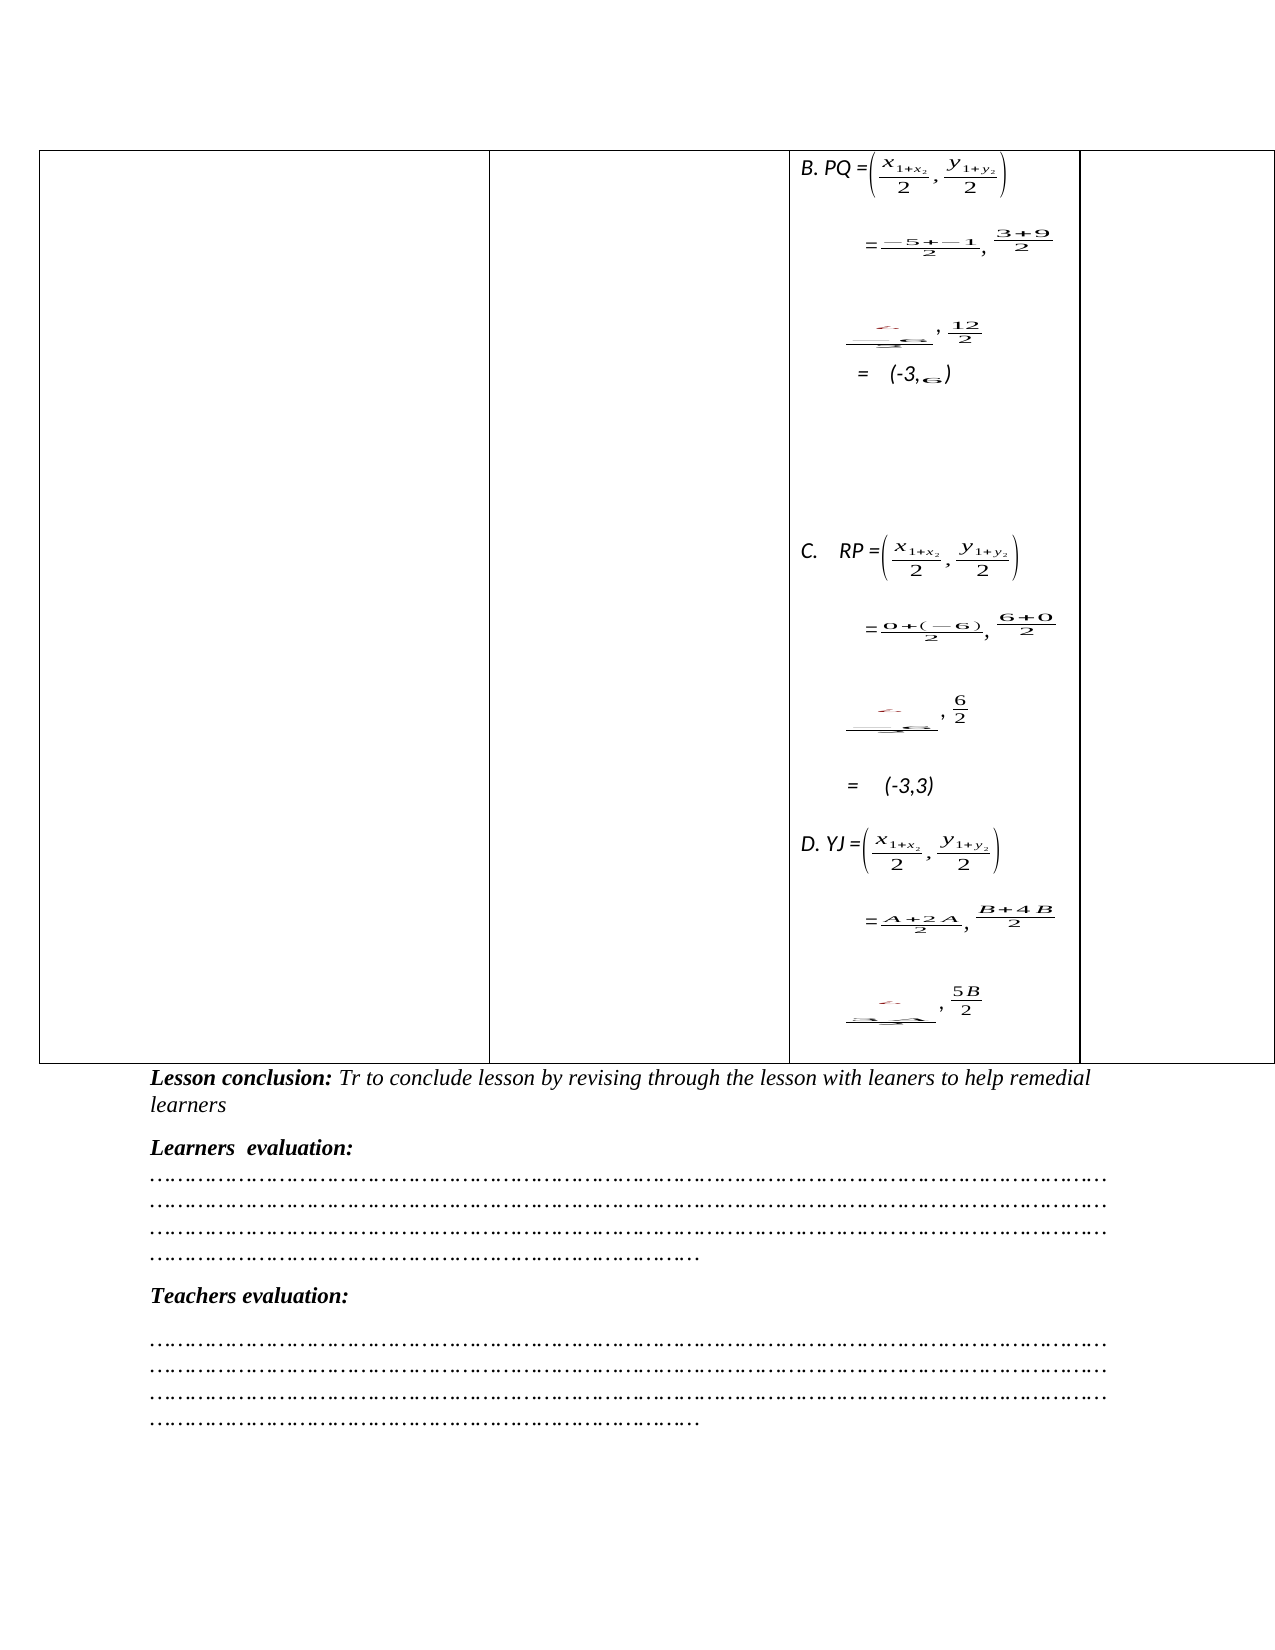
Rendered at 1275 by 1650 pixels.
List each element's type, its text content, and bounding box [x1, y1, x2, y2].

text ……………………………………………………………………………………………………………………………………………………………………………………………………………………………………………………………………………………………………………………………………………………………………………………………………………………………………………………………… [150, 1325, 1125, 1431]
text Learners evaluation: ……………………………………………………………………………………………………………………………………………………………………………………………………………………………………………………………………………………………………………………………………………………………………………………………………………………………………………………………… [150, 1134, 1125, 1265]
table_cell Learners to write the examples in their exercise books Learners to listen attentively and ask question volunteer learners to go and solve on the board EXPECTED ANSWER SOLUTION Xp+xq = xm 2 Therefore,M= Xp+xq 2 2= Xp+6 2 =xp+6=4 xp=4-6 xp=2 yp+yq=ym 2 Therefore, M= yp+yq 2 2= yp-8 = -4 2 =yp-8= -4 2 yp=8-8 yp= 0 P=( -2,0 ) Learners to write the exercise in their exercise books EXPECTED ANSWER A. AB = =, , = ( 3,4 ) B. PQ = =, , = (-3,) C. RP = =, , = (-3,3) D. YJ = =, , [790, 151, 1079, 1063]
text Teachers evaluation: [150, 1282, 1125, 1308]
table_cell [490, 151, 789, 1063]
text Lesson conclusion: Tr to conclude lesson by revising through the lesson with leaners to help remedial learners [150, 1064, 1125, 1117]
table_cell EXAMPLE 1 Find the coordinates of the midpoint of a.(6,3) and(4,5) b.(-3,4) and (-9,4) SOLUTION Mid-point = =, , = ( 5,3 ) b. Mid-point = =, , = ( -6,4) EXAMPLE 2 Find the coordinates of p,if the midpoint of PQ is (2,-4) and Q is (6,-8) EXERCISE Find the coordinates of the midpoint of A(2,2) and B(4,6) P(-5,3) and Q(-1,9) R(0,6) and P(-6,0) Y(a,b) and J(2a,4b) [40, 151, 489, 1063]
table_cell [1081, 151, 1274, 1063]
